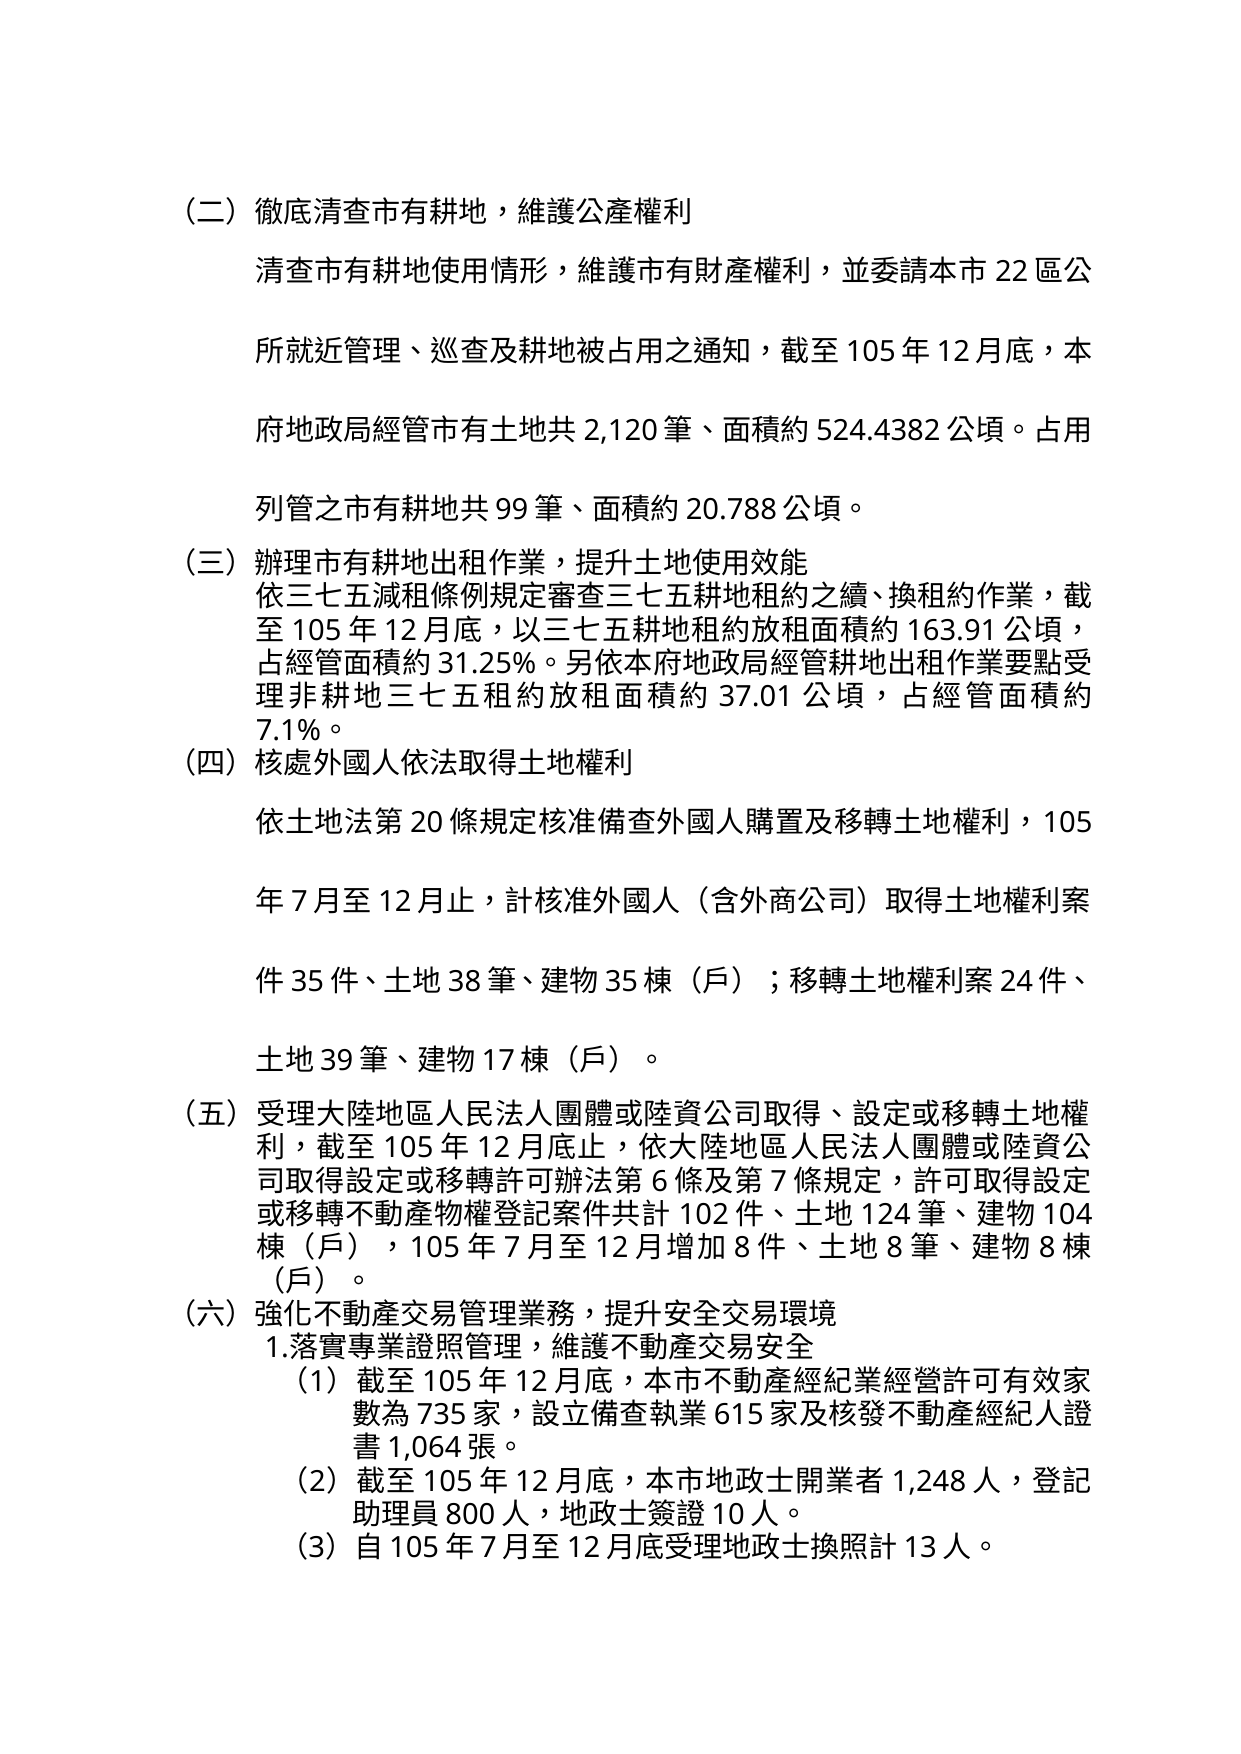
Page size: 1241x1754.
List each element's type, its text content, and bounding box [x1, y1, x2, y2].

text （2）截至105年12月底，本市地政士開業者1,248人，登記助理員800人，地政士簽證10人。 [279, 1464, 1092, 1531]
text 依三七五減租條例規定審查三七五耕地租約之續、換租約作業，截至105年12月底，以三七五耕地租約放租面積約163.91公頃，占經管面積約31.25%。另依本府地政局經管耕地出租作業要點受理非耕地三七五租約放租面積約37.01公頃，占經管面積約7.1%。 [256, 580, 1092, 747]
text （四）核處外國人依法取得土地權利 [148, 747, 1092, 780]
text （六）強化不動產交易管理業務，提升安全交易環境 [148, 1298, 1092, 1331]
text 清查市有耕地使用情形，維護市有財產權利，並委請本市22區公所就近管理、巡查及耕地被占用之通知，截至105年12月底，本府地政局經管市有土地共2,120筆、面積約524.4382公頃。占用列管之市有耕地共99筆、面積約20.788公頃。 [256, 229, 1092, 547]
text （3）自105年7月至12月底受理地政士換照計13人。 [279, 1531, 1092, 1564]
text （1）截至105年12月底，本市不動產經紀業經營許可有效家數為735家，設立備查執業615家及核發不動產經紀人證書1,064張。 [279, 1364, 1092, 1464]
text （三）辦理市有耕地出租作業，提升土地使用效能 [148, 547, 1092, 580]
text （五）受理大陸地區人民法人團體或陸資公司取得、設定或移轉土地權利，截至105年12月底止，依大陸地區人民法人團體或陸資公司取得設定或移轉許可辦法第6條及第7條規定，許可取得設定或移轉不動產物權登記案件共計102件、土地124筆、建物104棟（戶），105年7月至12月增加8件、土地8筆、建物8棟（戶）。 [167, 1098, 1092, 1298]
text 依土地法第20條規定核准備查外國人購置及移轉土地權利，105年7月至12月止，計核准外國人（含外商公司）取得土地權利案件35件、土地38筆、建物35棟（戶）；移轉土地權利案24件、土地39筆、建物17棟（戶）。 [256, 780, 1092, 1098]
text 1.落實專業證照管理，維護不動產交易安全 [264, 1331, 1092, 1364]
text （二）徹底清查市有耕地，維護公產權利 [148, 196, 1092, 229]
text 3.辦理調處租佃爭議、維護租佃雙方權益，105年下半年列席參加各區公所耕地租佃委員會議10場，調解租佃爭議計31案，7案調解成立、4案調解不成立、18案另擇期召開、1案撤案、1案不予調解；召開本府耕地租佃委員會議2場，調處租佃爭議案件計5案，調處結果4案不成立移請法院審理、1案另擇期召開。 [264, 163, 1092, 196]
